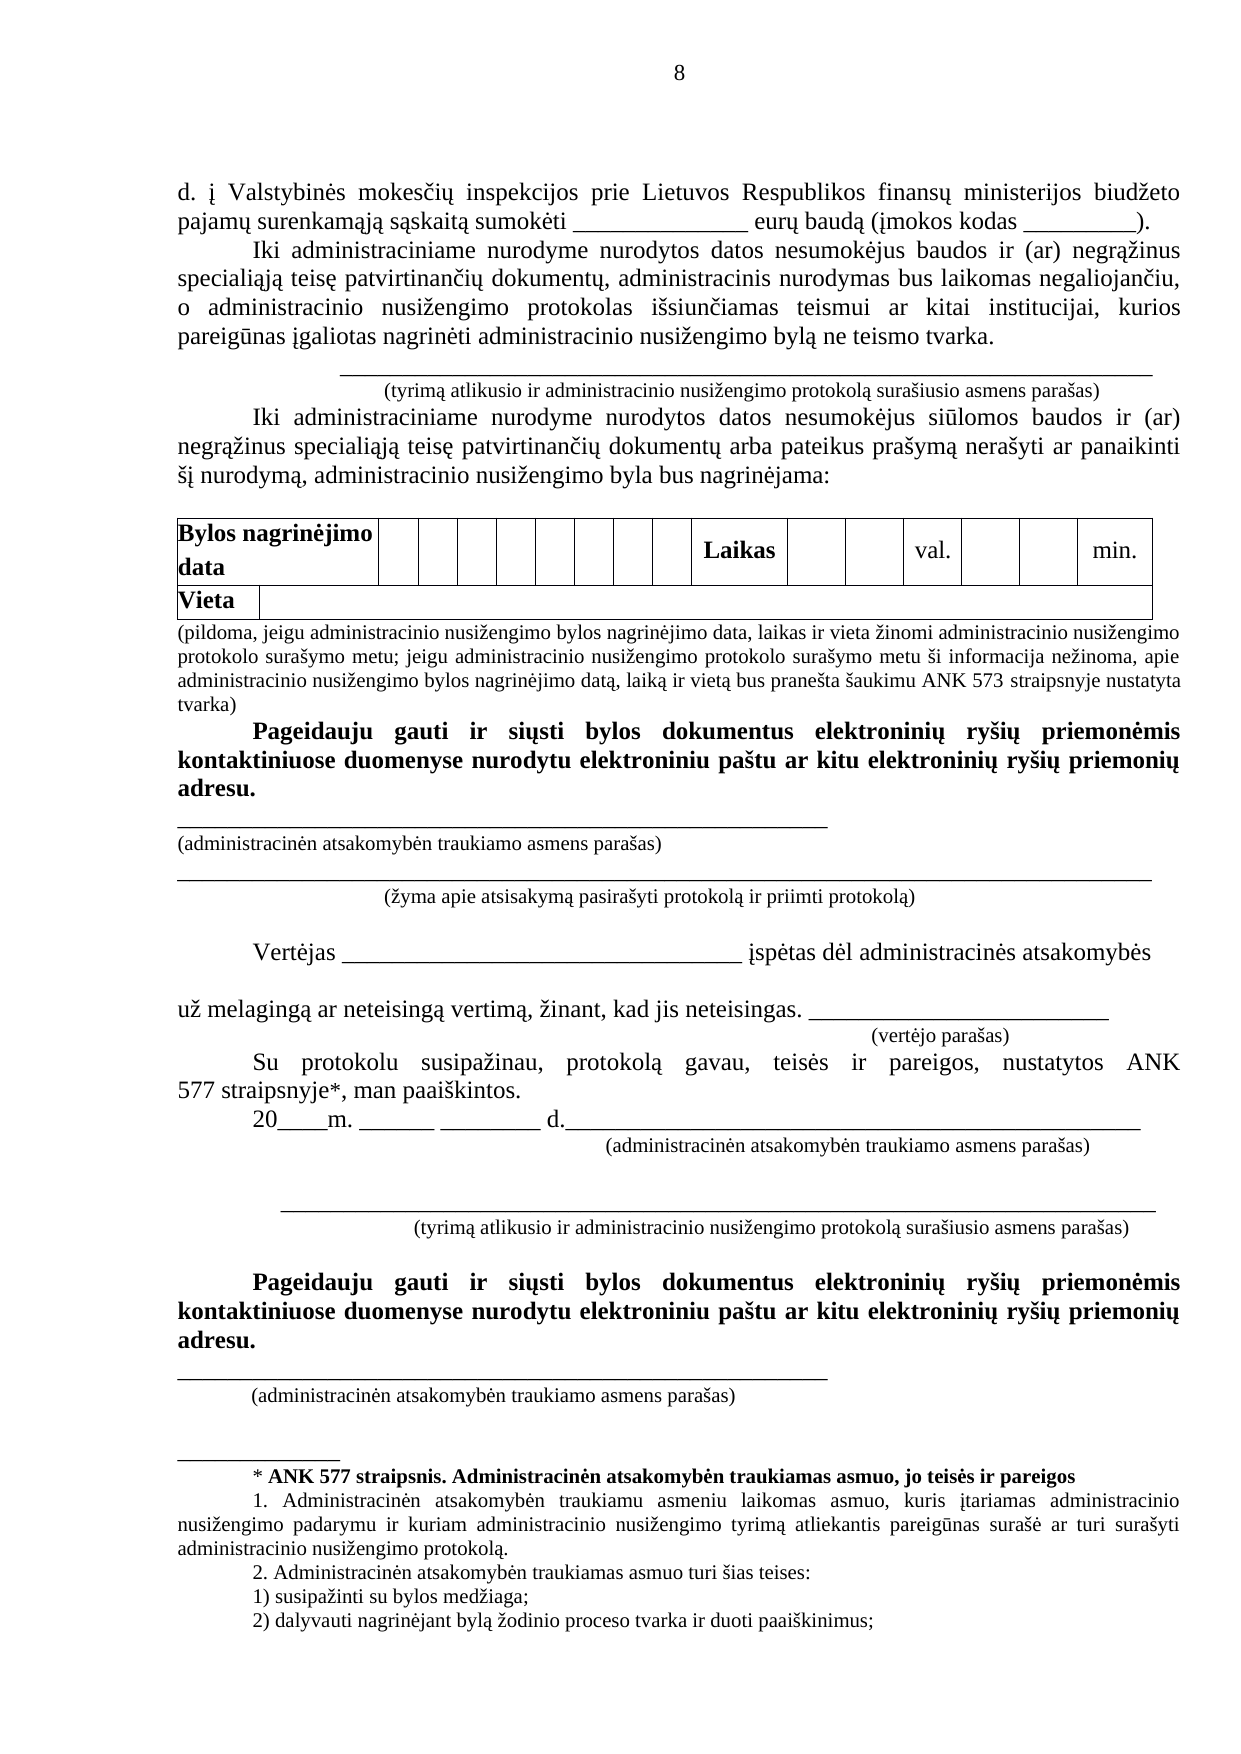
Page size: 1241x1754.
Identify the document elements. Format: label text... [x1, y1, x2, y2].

text Vertėjas ________________________________ įspėtas dėl administracinės atsakomybės [177, 937, 1181, 965]
table_header [962, 519, 1019, 584]
text _____________ [177, 1435, 1181, 1464]
text d. į Valstybinės mokesčių inspekcijos prie Lietuvos Respublikos finansų ministerijos biudžeto pajamų surenkamąją sąskaitą sumokėti ______________ eurų baudą (įmokos kodas _________). [177, 177, 1181, 235]
text (administracinėn atsakomybėn traukiamo asmens parašas) [177, 1133, 1181, 1157]
table_header [575, 519, 613, 584]
table_header [788, 519, 845, 584]
text (administracinėn atsakomybėn traukiamo asmens parašas) [177, 831, 1181, 855]
text _________________________________________________________________ [177, 350, 1181, 378]
text (administracinėn atsakomybėn traukiamo asmens parašas) [177, 1382, 1181, 1407]
text Pageidauju gauti ir siųsti bylos dokumentus elektroninių ryšių priemonėmis kontaktiniuose duomenyse nurodytu elektroniniu paštu ar kitu elektroninių ryšių priemonių adresu. [177, 716, 1181, 802]
table_header [614, 519, 652, 584]
text Su protokolu susipažinau, protokolą gavau, teisės ir pareigos, nustatytos ANK 577 straipsnyje*, man paaiškintos. [177, 1047, 1181, 1104]
table_header min. [1078, 519, 1152, 584]
table_header [536, 519, 574, 584]
table_header [1020, 519, 1077, 584]
table_header [846, 519, 903, 584]
table_header Bylos nagrinėjimo data [178, 519, 378, 584]
text 1) susipažinti su bylos medžiaga; [177, 1584, 1181, 1608]
text (tyrimą atlikusio ir administracinio nusižengimo protokolą surašiusio asmens parašas) [177, 378, 1181, 402]
text * ANK 577 straipsnis. Administracinėn atsakomybėn traukiamas asmuo, jo teisės ir pareigos [177, 1464, 1181, 1488]
table_header [458, 519, 496, 584]
text Iki administraciniame nurodyme nurodytos datos nesumokėjus baudos ir (ar) negrąžinus specialiąją teisę patvirtinančių dokumentų, administracinis nurodymas bus laikomas negaliojančiu, o administracinio nusižengimo protokolas išsiunčiamas teismui ar kitai institucijai, kurios pareigūnas įgaliotas nagrinėti administracinio nusižengimo bylą ne teismo tvarka. [177, 235, 1181, 350]
text (tyrimą atlikusio ir administracinio nusižengimo protokolą surašiusio asmens parašas) [177, 1215, 1181, 1239]
text 2) dalyvauti nagrinėjant bylą žodinio proceso tvarka ir duoti paaiškinimus; [177, 1608, 1181, 1632]
table_header [379, 519, 418, 584]
table_cell [260, 586, 1152, 619]
text 2. Administracinėn atsakomybėn traukiamas asmuo turi šias teises: [177, 1560, 1181, 1584]
table_header [653, 519, 691, 584]
table_header [419, 519, 457, 584]
text 1. Administracinėn atsakomybėn traukiamu asmeniu laikomas asmuo, kuris įtariamas administracinio nusižengimo padarymu ir kuriam administracinio nusižengimo tyrimą atliekantis pareigūnas surašė ar turi surašyti administracinio nusižengimo protokolą. [177, 1488, 1181, 1560]
text Iki administraciniame nurodyme nurodytos datos nesumokėjus siūlomos baudos ir (ar) negrąžinus specialiąją teisę patvirtinančių dokumentų arba pateikus prašymą nerašyti ar panaikinti šį nurodymą, administracinio nusižengimo byla bus nagrinėjama: [177, 402, 1181, 489]
text už melagingą ar neteisingą vertimą, žinant, kad jis neteisingas. ________________________ [177, 994, 1181, 1023]
table_header [497, 519, 535, 584]
text ____________________________________________________ [177, 802, 1181, 831]
text 20____m. ______ ________ d.______________________________________________ [177, 1104, 1181, 1133]
text (žyma apie atsisakymą pasirašyti protokolą ir priimti protokolą) [177, 884, 1181, 908]
text (pildoma, jeigu administracinio nusižengimo bylos nagrinėjimo data, laikas ir vieta žinomi administracinio nusižengimo protokolo surašymo metu; jeigu administracinio nusižengimo protokolo surašymo metu ši informacija nežinoma, apie administracinio nusižengimo bylos nagrinėjimo datą, laiką ir vietą bus pranešta šaukimu ANK 573 straipsnyje nustatyta tvarka) [177, 620, 1181, 716]
text (vertėjo parašas) [177, 1023, 1181, 1047]
text Pageidauju gauti ir siųsti bylos dokumentus elektroninių ryšių priemonėmis kontaktiniuose duomenyse nurodytu elektroniniu paštu ar kitu elektroninių ryšių priemonių adresu. [177, 1267, 1181, 1354]
table_header val. [904, 519, 961, 584]
table_cell Vieta [178, 586, 259, 619]
table_header Laikas [692, 519, 787, 584]
text ______________________________________________________________________ [177, 1186, 1181, 1215]
text ____________________________________________________ [177, 1354, 1181, 1382]
